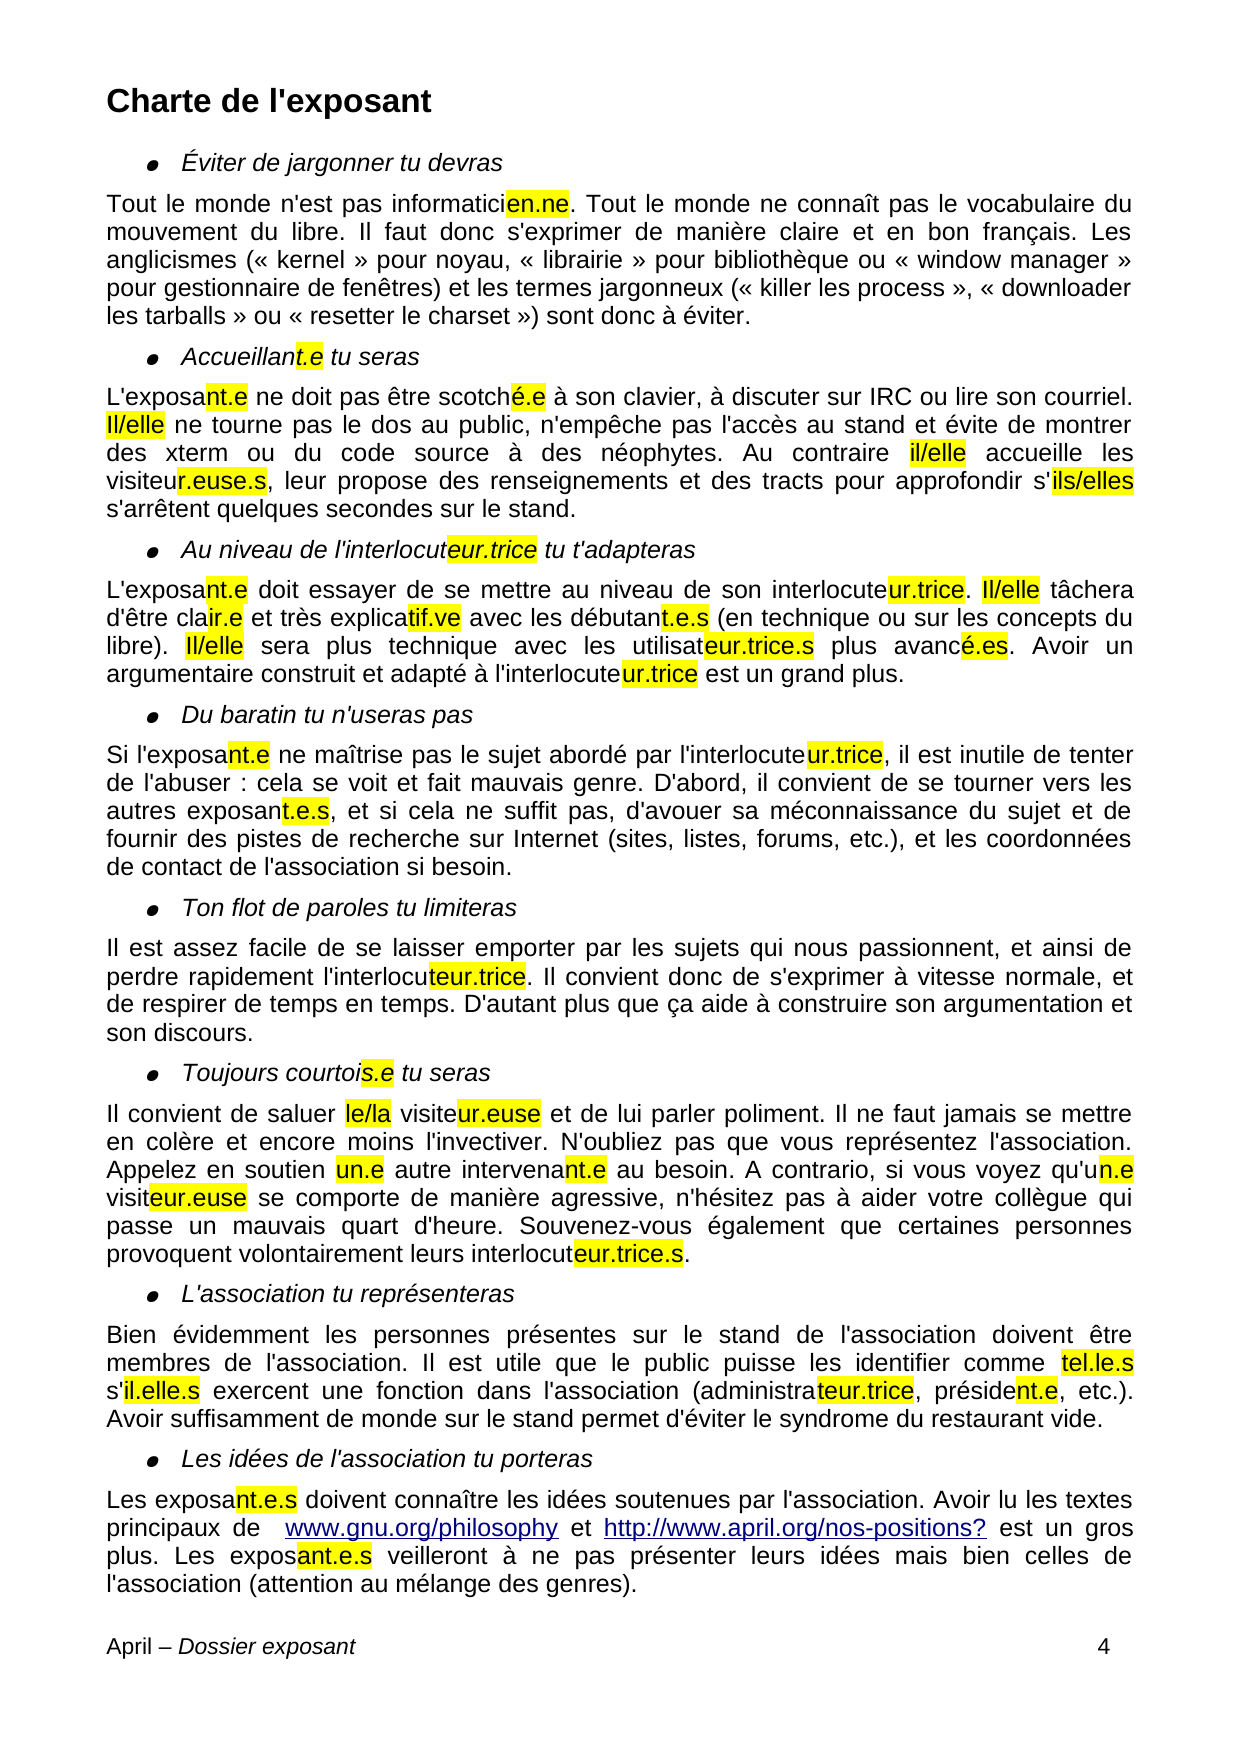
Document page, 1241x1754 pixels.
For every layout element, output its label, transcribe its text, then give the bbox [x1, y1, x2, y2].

list Éviter de jargonner tu devras [144, 149, 1134, 177]
text L'exposant.e ne doit pas être scotché.e à son clavier, à discuter sur IRC ou lire son courriel. Il/elle ne tourne pas le dos au public, n'empêche pas l'accès au stand et évite de montrer des xterm ou du code source à des néophytes. Au contraire il/elle accueille les visiteur.euse.s, leur propose des renseignements et des tracts pour approfondir s'ils/elles s'arrêtent quelques secondes sur le stand. [106, 383, 1134, 523]
text Il est assez facile de se laisser emporter par les sujets qui nous passionnent, et ainsi de perdre rapidement l'interlocuteur.trice. Il convient donc de s'exprimer à vitesse normale, et de respirer de temps en temps. D'autant plus que ça aide à construire son argumentation et son discours. [106, 934, 1134, 1046]
list L'association tu représenteras [144, 1280, 1134, 1308]
subtitle Charte de l'exposant [106, 83, 1134, 120]
list Du baratin tu n'useras pas [144, 701, 1134, 728]
text Tout le monde n'est pas informaticien.ne. Tout le monde ne connaît pas le vocabulaire du mouvement du libre. Il faut donc s'exprimer de manière claire et en bon français. Les anglicismes (« kernel » pour noyau, « librairie » pour bibliothèque ou « window manager » pour gestionnaire de fenêtres) et les termes jargonneux (« killer les process », « downloader les tarballs » ou « resetter le charset ») sont donc à éviter. [106, 190, 1134, 330]
list Accueillant.e tu seras [144, 342, 1134, 370]
list Au niveau de l'interlocuteur.trice tu t'adapteras [144, 535, 1134, 563]
text Il convient de saluer le/la visiteur.euse et de lui parler poliment. Il ne faut jamais se mettre en colère et encore moins l'invectiver. N'oubliez pas que vous représentez l'association. Appelez en soutien un.e autre intervenant.e au besoin. A contrario, si vous voyez qu'un.e visiteur.euse se comporte de manière agressive, n'hésitez pas à aider votre collègue qui passe un mauvais quart d'heure. Souvenez-vous également que certaines personnes provoquent volontairement leurs interlocuteur.trice.s. [106, 1099, 1134, 1267]
text Les exposant.e.s doivent connaître les idées soutenues par l'association. Avoir lu les textes principaux de www.gnu.org/philosophy et http://www.april.org/nos-positions? est un gros plus. Les exposant.e.s veilleront à ne pas présenter leurs idées mais bien celles de l'association (attention au mélange des genres). [106, 1486, 1134, 1598]
text Si l'exposant.e ne maîtrise pas le sujet abordé par l'interlocuteur.trice, il est inutile de tenter de l'abuser : cela se voit et fait mauvais genre. D'abord, il convient de se tourner vers les autres exposant.e.s, et si cela ne suffit pas, d'avouer sa méconnaissance du sujet et de fournir des pistes de recherche sur Internet (sites, listes, forums, etc.), et les coordonnées de contact de l'association si besoin. [106, 741, 1134, 881]
list Les idées de l'association tu porteras [144, 1445, 1134, 1473]
list Toujours courtois.e tu seras [144, 1059, 1134, 1087]
text L'exposant.e doit essayer de se mettre au niveau de son interlocuteur.trice. Il/elle tâchera d'être clair.e et très explicatif.ve avec les débutant.e.s (en technique ou sur les concepts du libre). Il/elle sera plus technique avec les utilisateur.trice.s plus avancé.es. Avoir un argumentaire construit et adapté à l'interlocuteur.trice est un grand plus. [106, 576, 1134, 688]
text Bien évidemment les personnes présentes sur le stand de l'association doivent être membres de l'association. Il est utile que le public puisse les identifier comme tel.le.s s'il.elle.s exercent une fonction dans l'association (administrateur.trice, président.e, etc.). Avoir suffisamment de monde sur le stand permet d'éviter le syndrome du restaurant vide. [106, 1320, 1134, 1432]
list Ton flot de paroles tu limiteras [144, 894, 1134, 922]
